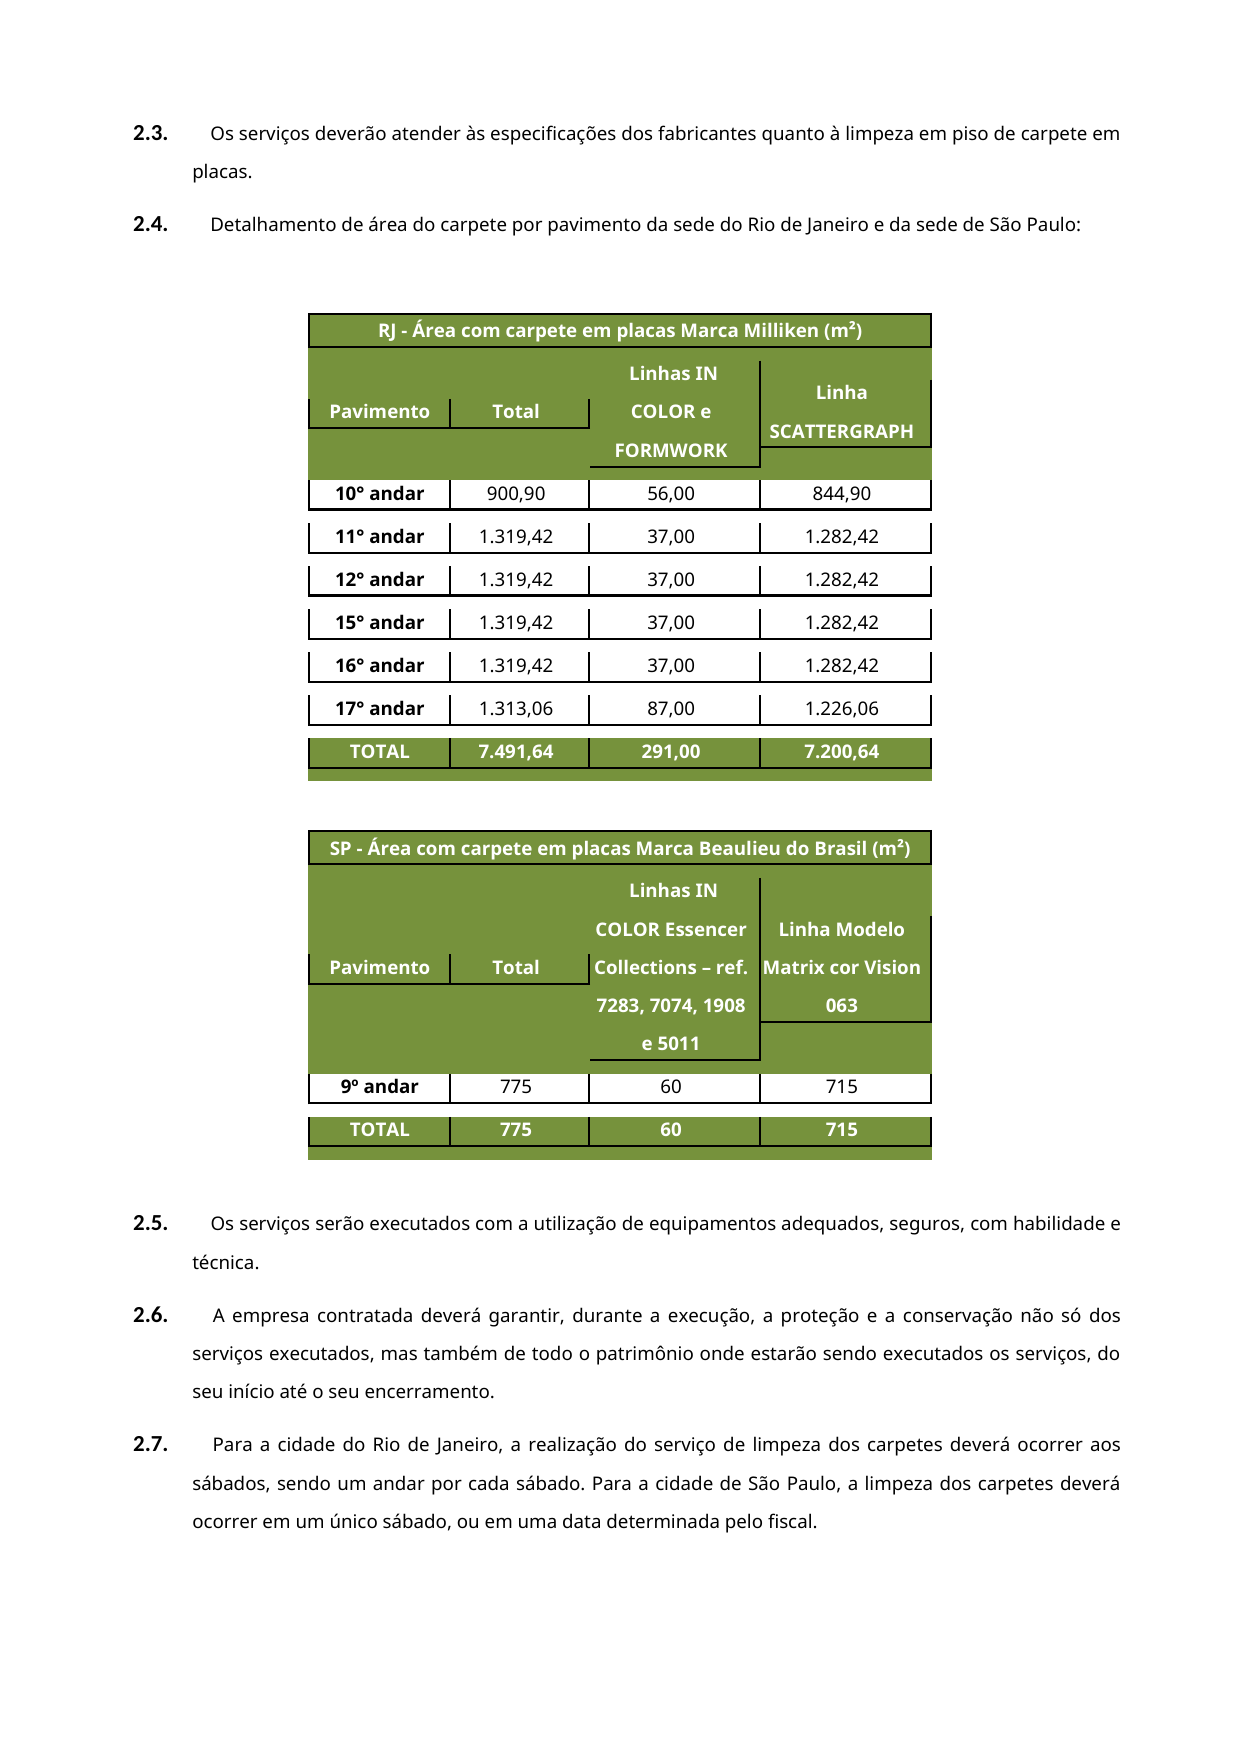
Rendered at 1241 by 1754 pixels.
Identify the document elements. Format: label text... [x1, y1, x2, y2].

table_header SP - Área com carpete em placas Marca Beaulieu do Brasil (m²) [310, 832, 930, 863]
table_cell [590, 683, 761, 695]
table_cell [308, 597, 451, 609]
table_cell 1.313,06 [451, 695, 588, 724]
table_cell 1.282,42 [761, 523, 930, 552]
table_cell 60 [590, 1117, 759, 1145]
table_cell [761, 1023, 932, 1074]
table_cell [590, 511, 761, 523]
table_cell 715 [761, 1117, 930, 1145]
table_cell 1.319,42 [451, 609, 588, 638]
table_cell [308, 1147, 451, 1160]
table_cell 11° andar [310, 523, 449, 552]
table_cell [451, 511, 590, 523]
table_cell [761, 511, 932, 523]
table_cell [308, 726, 451, 738]
table_cell Linha SCATTERGRAPH [761, 361, 932, 446]
table_cell 37,00 [590, 566, 759, 594]
table_cell [451, 640, 590, 652]
table_cell 291,00 [590, 738, 759, 767]
table_cell [451, 769, 590, 781]
table_cell [590, 554, 761, 566]
table_cell 17° andar [310, 695, 449, 724]
table_cell Total [451, 361, 590, 427]
table_cell Linhas IN COLOR Essencer Collections – ref. 7283, 7074, 1908 e 5011 [590, 878, 759, 1059]
table_cell [590, 1104, 761, 1117]
table_cell [451, 554, 590, 566]
table_cell [590, 640, 761, 652]
table_cell [761, 1147, 932, 1160]
table_cell 9º andar [310, 1074, 449, 1102]
table_cell [308, 640, 451, 652]
table_cell [590, 597, 761, 609]
table_cell 1.226,06 [761, 695, 930, 724]
text 2.3. Os serviços deverão atender às especificações dos fabricantes quanto à limpeza em piso de carpete em placas. [133, 118, 1122, 184]
table_cell [451, 429, 590, 480]
table_cell [308, 511, 451, 523]
table_cell 1.282,42 [761, 609, 930, 638]
table_cell 10° andar [310, 480, 449, 508]
table_cell 1.319,42 [451, 652, 588, 681]
table_cell 7.491,64 [451, 738, 588, 767]
table_cell [590, 1147, 761, 1160]
table_cell [451, 683, 590, 695]
table_cell [308, 429, 451, 480]
table_cell Linha Modelo Matrix cor Vision 063 [761, 878, 932, 1021]
table_cell [761, 448, 932, 480]
text 2.7. Para a cidade do Rio de Janeiro, a realização do serviço de limpeza dos carpetes deverá ocorrer aos sábados, sendo um andar por cada sábado. Para a cidade de São Paulo, a limpeza dos carpetes deverá ocorrer em um único sábado, ou em uma data determinada pelo fiscal. [133, 1429, 1122, 1534]
table_cell 56,00 [590, 480, 759, 508]
table_cell 37,00 [590, 652, 759, 681]
table_cell [451, 985, 590, 1074]
table_cell 1.319,42 [451, 566, 588, 594]
table_cell 7.200,64 [761, 738, 930, 767]
table_cell [761, 683, 932, 695]
table_cell [451, 1104, 590, 1117]
table_cell [308, 1104, 451, 1117]
table_cell 60 [590, 1074, 759, 1102]
table_cell 1.282,42 [761, 652, 930, 681]
table_cell Pavimento [308, 878, 451, 983]
table_cell 775 [451, 1117, 588, 1145]
table_cell [451, 726, 590, 738]
table_cell 1.319,42 [451, 523, 588, 552]
table_cell [761, 640, 932, 652]
table_cell 16° andar [310, 652, 449, 681]
table_cell 87,00 [590, 695, 759, 724]
table_cell [761, 597, 932, 609]
table_cell 715 [761, 1074, 930, 1102]
table_header [308, 865, 932, 878]
table_cell 900,90 [451, 480, 588, 508]
table_cell 775 [451, 1074, 588, 1102]
table_cell 1.282,42 [761, 566, 930, 594]
table_cell TOTAL [310, 738, 449, 767]
table_cell [761, 769, 932, 781]
text 2.4. Detalhamento de área do carpete por pavimento da sede do Rio de Janeiro e da sede de São Paulo: [133, 209, 1122, 238]
table_header RJ - Área com carpete em placas Marca Milliken (m²) [310, 315, 930, 346]
table_cell 15° andar [310, 609, 449, 638]
table_cell [308, 554, 451, 566]
table_cell [590, 468, 761, 480]
table_cell [761, 554, 932, 566]
table_cell 37,00 [590, 523, 759, 552]
table_cell [590, 769, 761, 781]
table_cell [761, 726, 932, 738]
table_cell [590, 726, 761, 738]
table_cell TOTAL [310, 1117, 449, 1145]
table_cell [451, 1147, 590, 1160]
table_header [308, 348, 932, 361]
table_cell 12° andar [310, 566, 449, 594]
table_cell Pavimento [308, 361, 451, 427]
text 2.6. A empresa contratada deverá garantir, durante a execução, a proteção e a conservação não só dos serviços executados, mas também de todo o patrimônio onde estarão sendo executados os serviços, do seu início até o seu encerramento. [133, 1300, 1122, 1404]
table_cell [308, 985, 451, 1074]
table_cell [761, 1104, 932, 1117]
table_cell Linhas IN COLOR e FORMWORK [590, 361, 759, 466]
table_cell [308, 683, 451, 695]
table_cell [590, 1061, 761, 1074]
text 2.5. Os serviços serão executados com a utilização de equipamentos adequados, seguros, com habilidade e técnica. [133, 1208, 1122, 1274]
table_cell [451, 597, 590, 609]
table_cell 37,00 [590, 609, 759, 638]
table_cell [308, 769, 451, 781]
table_cell 844,90 [761, 480, 930, 508]
table_cell Total [451, 878, 590, 983]
